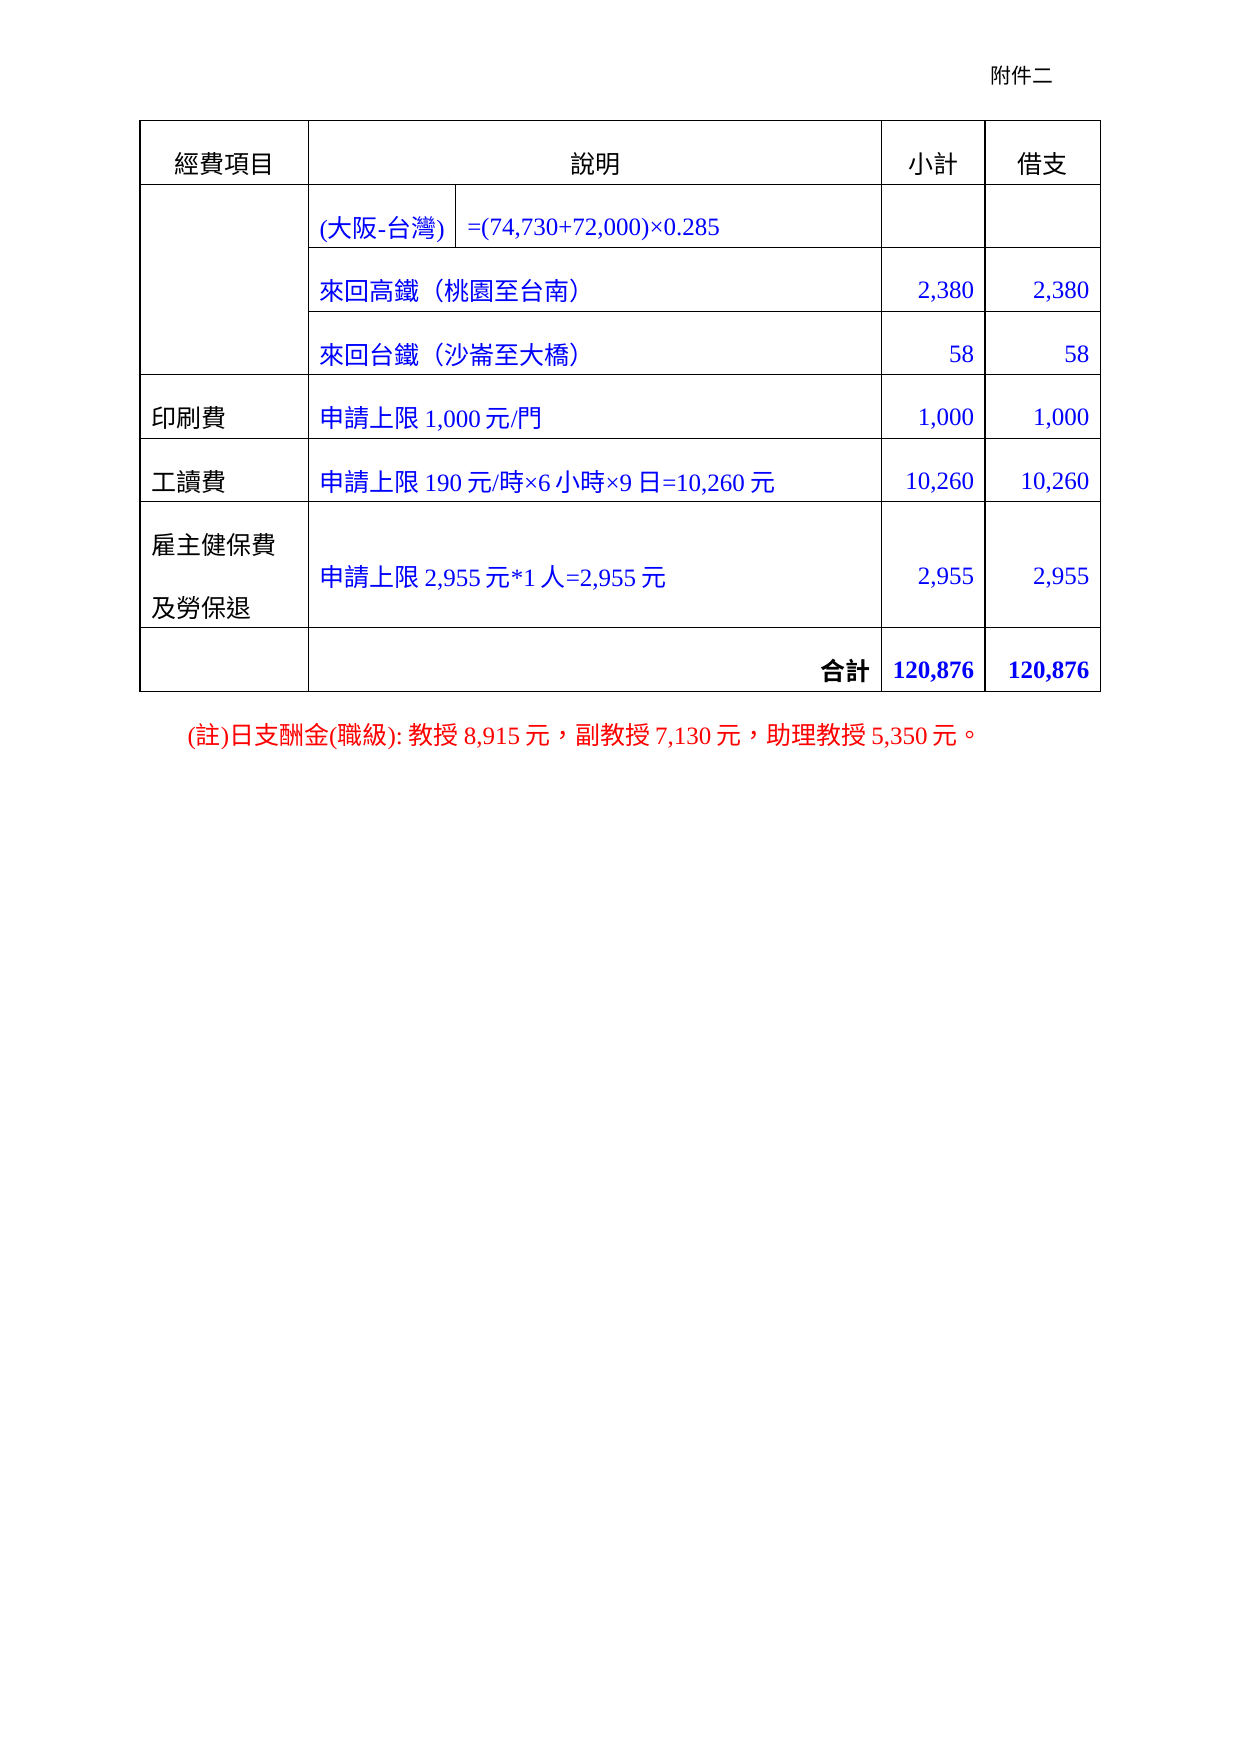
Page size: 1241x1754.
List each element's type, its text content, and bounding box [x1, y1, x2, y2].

table_cell 2,380 [986, 248, 1100, 311]
table_cell [882, 185, 984, 247]
table_cell [141, 628, 308, 691]
table_cell 2,380 [882, 248, 984, 311]
table_cell 申請上限2,955元*1人=2,955元 [309, 502, 881, 627]
table_cell 120,876 [986, 628, 1100, 691]
table_cell 申請上限190元/時×6小時×9日=10,260元 [309, 439, 881, 501]
table_cell 工讀費 [141, 439, 308, 501]
text (註)日支酬金(職級): 教授8,915元，副教授7,130元，助理教授5,350元。 [187, 692, 1053, 754]
table_cell 1,000 [986, 375, 1100, 438]
table_cell 雇主健保費及勞保退 [141, 502, 308, 627]
table_cell 10,260 [986, 439, 1100, 501]
table_cell 來回台鐵（沙崙至大橋） [309, 312, 881, 374]
table_cell 2,955 [986, 502, 1100, 627]
table_cell [141, 185, 308, 374]
table_cell 印刷費 [141, 375, 308, 438]
table_header 借支 [986, 121, 1100, 183]
table_header 說明 [309, 121, 881, 183]
table_header 經費項目 [141, 121, 308, 183]
table_cell 2,955 [882, 502, 984, 627]
table_cell 來回高鐵（桃園至台南） [309, 248, 881, 311]
table_cell 1,000 [882, 375, 984, 438]
table_cell [986, 185, 1100, 247]
table_cell (大阪-台灣) [309, 185, 455, 247]
table_header 小計 [882, 121, 984, 183]
table_cell 合計 [309, 628, 881, 691]
table_cell =(74,730+72,000)×0.285 [456, 185, 881, 247]
table_cell 申請上限1,000元/門 [309, 375, 881, 438]
table_cell 10,260 [882, 439, 984, 501]
table_cell 120,876 [882, 628, 984, 691]
table_cell 58 [882, 312, 984, 374]
table_cell 58 [986, 312, 1100, 374]
